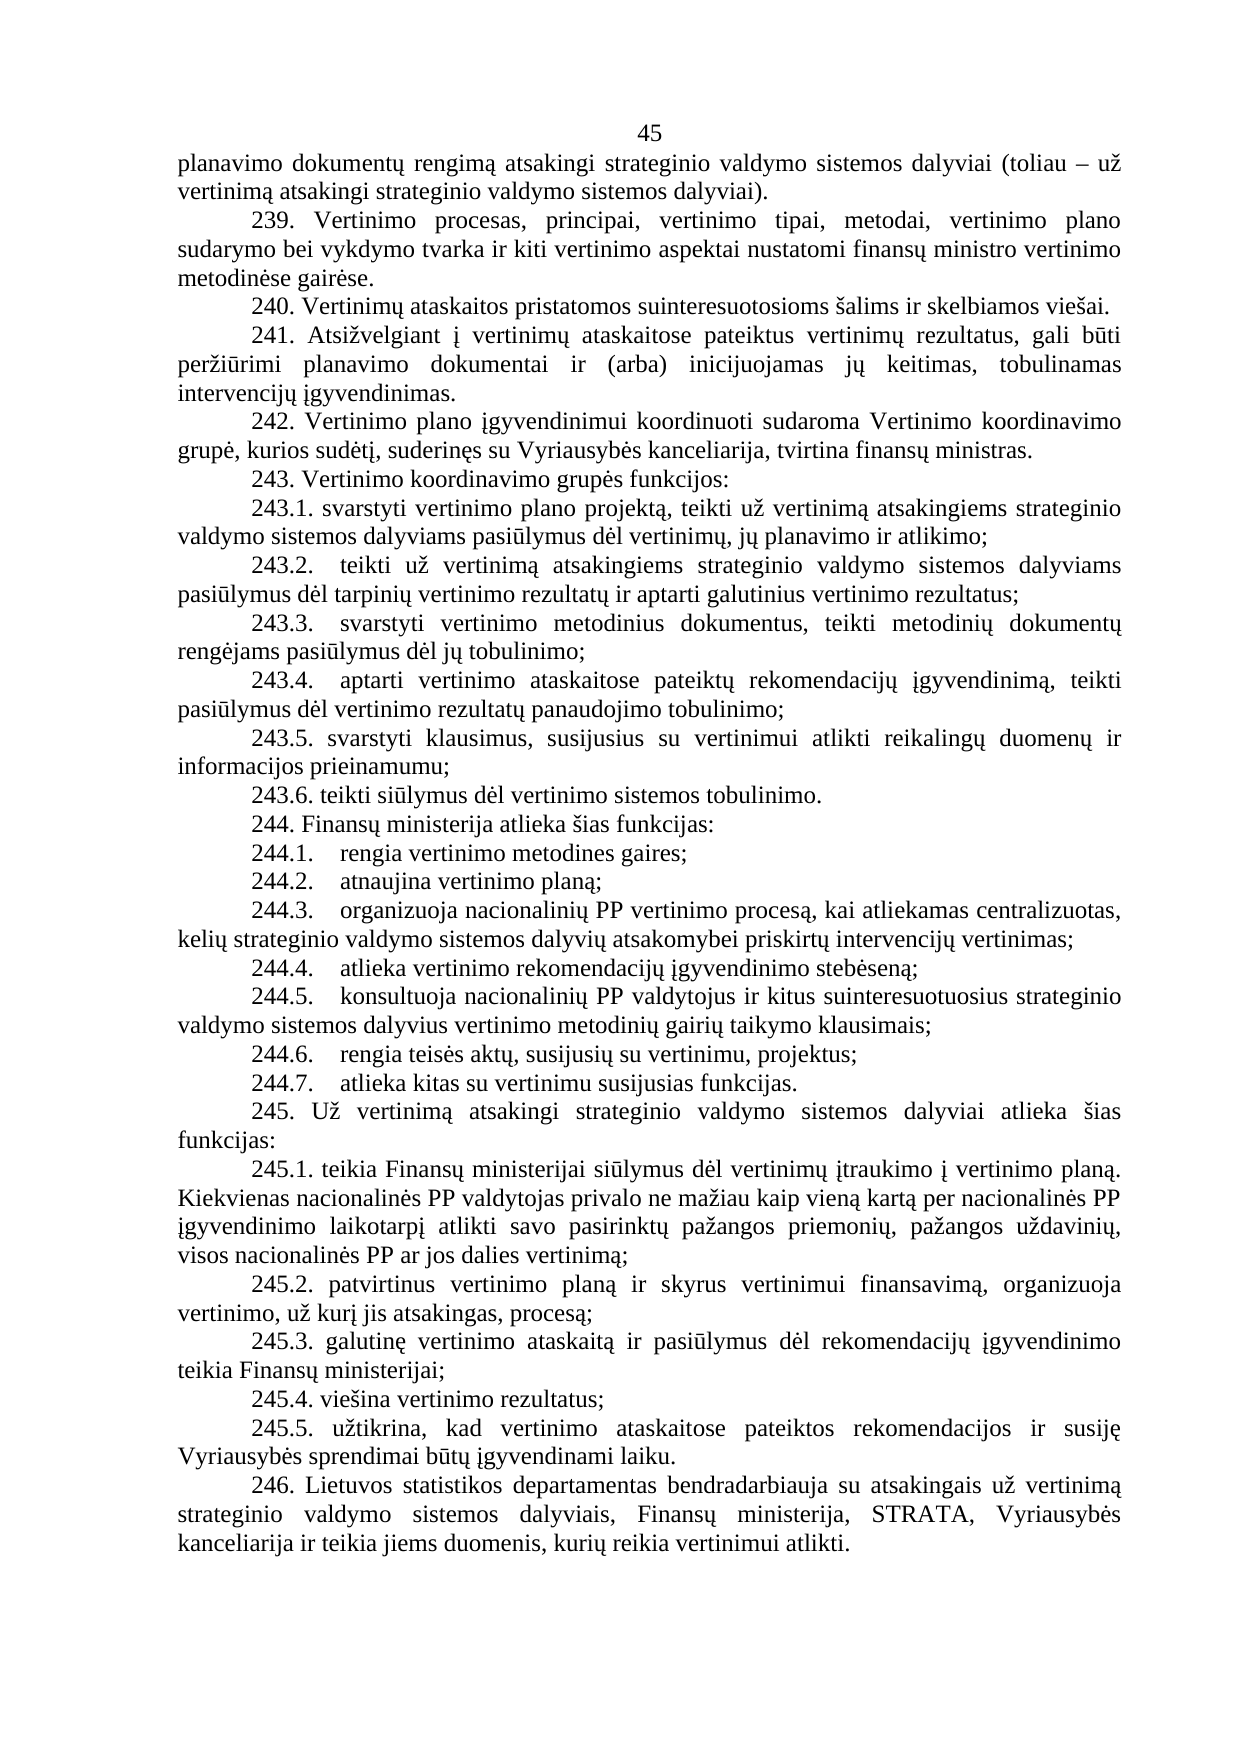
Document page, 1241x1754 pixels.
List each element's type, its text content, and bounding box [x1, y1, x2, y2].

text 239. Vertinimo procesas, principai, vertinimo tipai, metodai, vertinimo plano sudarymo bei vykdymo tvarka ir kiti vertinimo aspektai nustatomi finansų ministro vertinimo metodinėse gairėse. [177, 205, 1122, 291]
text 245.5. užtikrina, kad vertinimo ataskaitose pateiktos rekomendacijos ir susiję Vyriausybės sprendimai būtų įgyvendinami laiku. [177, 1413, 1122, 1470]
text 243.2. teikti už vertinimą atsakingiems strateginio valdymo sistemos dalyviams pasiūlymus dėl tarpinių vertinimo rezultatų ir aptarti galutinius vertinimo rezultatus; [177, 550, 1122, 608]
text 244.3. organizuoja nacionalinių PP vertinimo procesą, kai atliekamas centralizuotas, kelių strateginio valdymo sistemos dalyvių atsakomybei priskirtų intervencijų vertinimas; [177, 895, 1122, 953]
text 243.6. teikti siūlymus dėl vertinimo sistemos tobulinimo. [177, 780, 1122, 809]
text 244.4. atlieka vertinimo rekomendacijų įgyvendinimo stebėseną; [177, 953, 1122, 981]
text 243.3. svarstyti vertinimo metodinius dokumentus, teikti metodinių dokumentų rengėjams pasiūlymus dėl jų tobulinimo; [177, 608, 1122, 665]
text 240. Vertinimų ataskaitos pristatomos suinteresuotosioms šalims ir skelbiamos viešai. [177, 291, 1122, 320]
text 243. Vertinimo koordinavimo grupės funkcijos: [177, 464, 1122, 493]
text 245.2. patvirtinus vertinimo planą ir skyrus vertinimui finansavimą, organizuoja vertinimo, už kurį jis atsakingas, procesą; [177, 1269, 1122, 1326]
text 243.4. aptarti vertinimo ataskaitose pateiktų rekomendacijų įgyvendinimą, teikti pasiūlymus dėl vertinimo rezultatų panaudojimo tobulinimo; [177, 665, 1122, 723]
text 245.4. viešina vertinimo rezultatus; [177, 1384, 1122, 1413]
text 245.1. teikia Finansų ministerijai siūlymus dėl vertinimų įtraukimo į vertinimo planą. Kiekvienas nacionalinės PP valdytojas privalo ne mažiau kaip vieną kartą per nacionalinės PP įgyvendinimo laikotarpį atlikti savo pasirinktų pažangos priemonių, pažangos uždavinių, visos nacionalinės PP ar jos dalies vertinimą; [177, 1154, 1122, 1269]
text 245.3. galutinę vertinimo ataskaitą ir pasiūlymus dėl rekomendacijų įgyvendinimo teikia Finansų ministerijai; [177, 1326, 1122, 1384]
text 244.6. rengia teisės aktų, susijusių su vertinimu, projektus; [177, 1039, 1122, 1068]
text 243.5. svarstyti klausimus, susijusius su vertinimui atlikti reikalingų duomenų ir informacijos prieinamumu; [177, 723, 1122, 780]
text planavimo dokumentų rengimą atsakingi strateginio valdymo sistemos dalyviai (toliau – už vertinimą atsakingi strateginio valdymo sistemos dalyviai). [177, 148, 1122, 205]
text 244.7. atlieka kitas su vertinimu susijusias funkcijas. [177, 1068, 1122, 1096]
text 242. Vertinimo plano įgyvendinimui koordinuoti sudaroma Vertinimo koordinavimo grupė, kurios sudėtį, suderinęs su Vyriausybės kanceliarija, tvirtina finansų ministras. [177, 406, 1122, 464]
text 243.1. svarstyti vertinimo plano projektą, teikti už vertinimą atsakingiems strateginio valdymo sistemos dalyviams pasiūlymus dėl vertinimų, jų planavimo ir atlikimo; [177, 493, 1122, 550]
text 244.2. atnaujina vertinimo planą; [177, 866, 1122, 895]
text 244. Finansų ministerija atlieka šias funkcijas: [177, 809, 1122, 838]
text 244.1. rengia vertinimo metodines gaires; [177, 838, 1122, 866]
text 245. Už vertinimą atsakingi strateginio valdymo sistemos dalyviai atlieka šias funkcijas: [177, 1096, 1122, 1154]
text 246. Lietuvos statistikos departamentas bendradarbiauja su atsakingais už vertinimą strateginio valdymo sistemos dalyviais, Finansų ministerija, STRATA, Vyriausybės kanceliarija ir teikia jiems duomenis, kurių reikia vertinimui atlikti. [177, 1470, 1122, 1556]
text 241. Atsižvelgiant į vertinimų ataskaitose pateiktus vertinimų rezultatus, gali būti peržiūrimi planavimo dokumentai ir (arba) inicijuojamas jų keitimas, tobulinamas intervencijų įgyvendinimas. [177, 320, 1122, 406]
text 244.5. konsultuoja nacionalinių PP valdytojus ir kitus suinteresuotuosius strateginio valdymo sistemos dalyvius vertinimo metodinių gairių taikymo klausimais; [177, 981, 1122, 1039]
